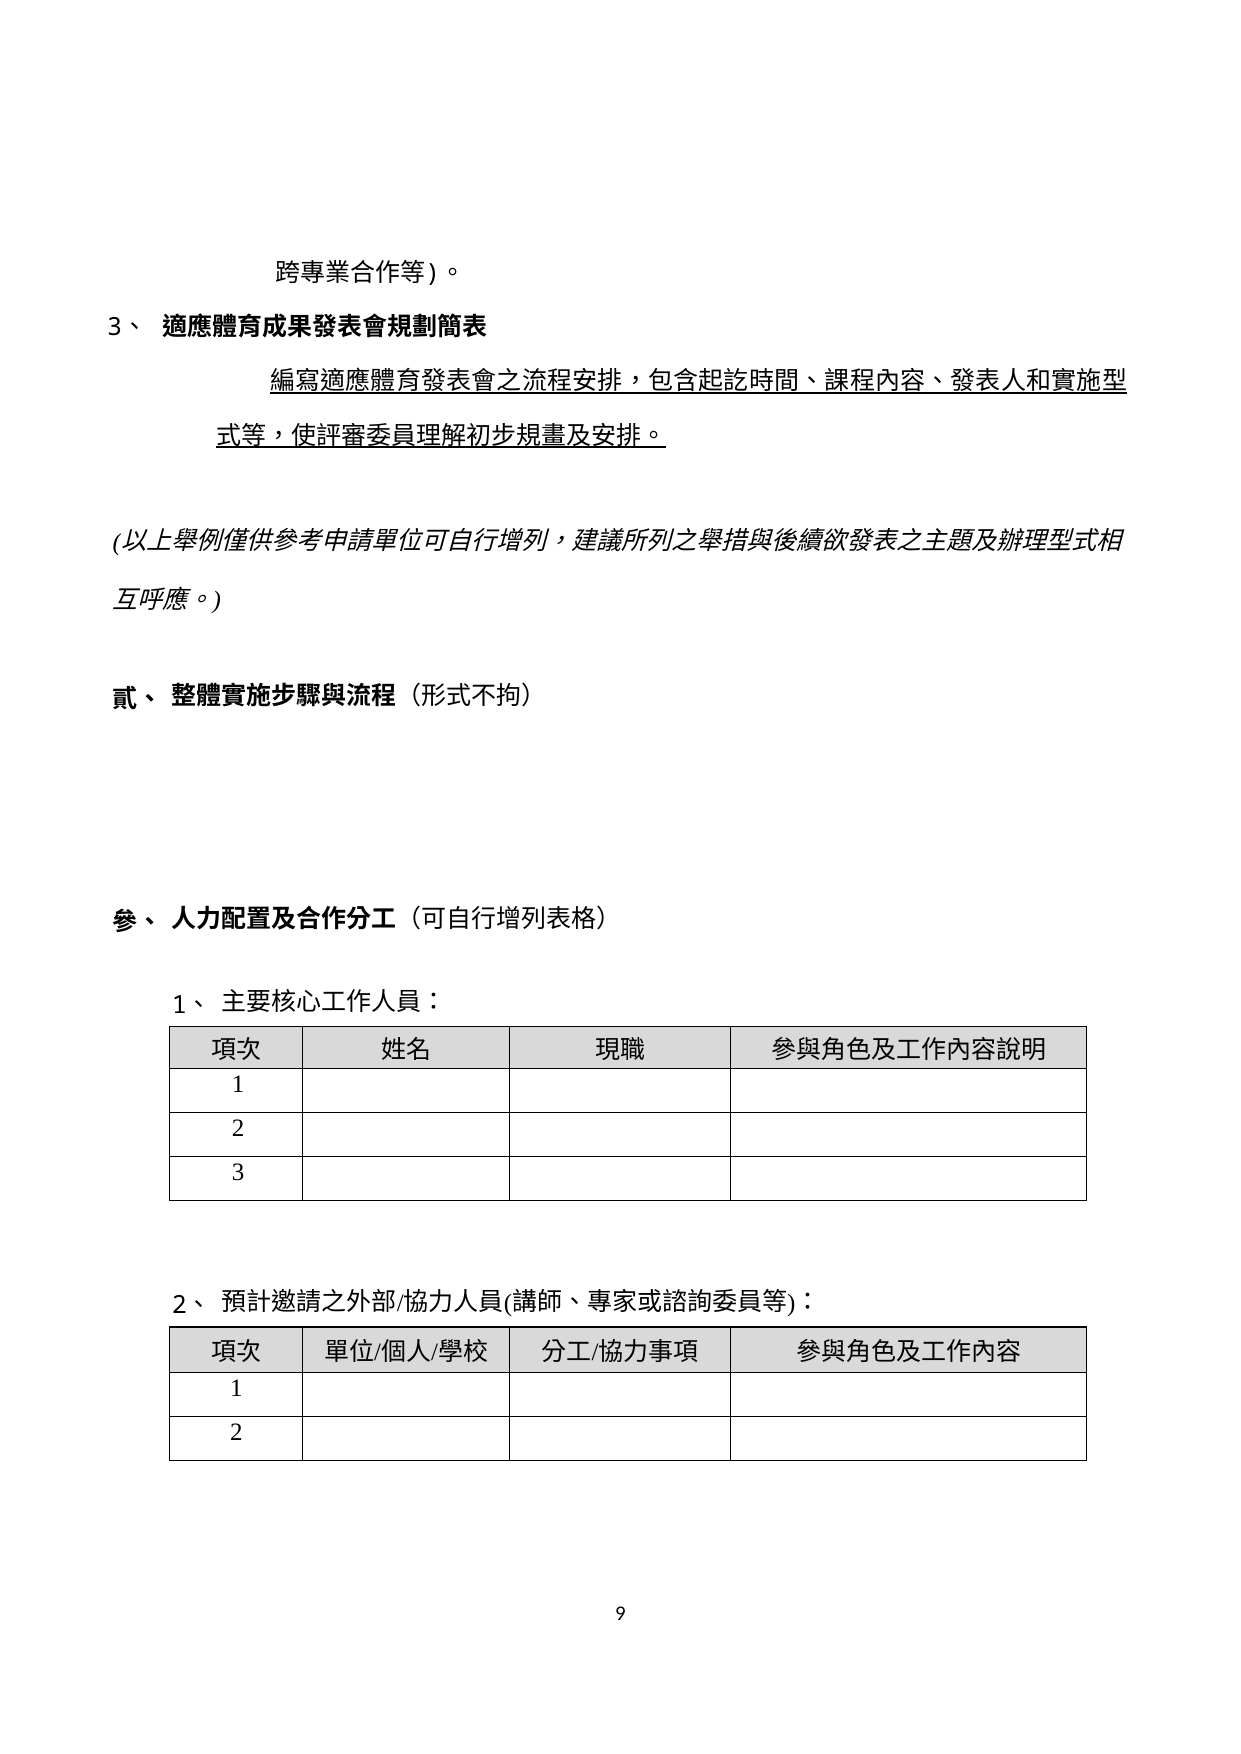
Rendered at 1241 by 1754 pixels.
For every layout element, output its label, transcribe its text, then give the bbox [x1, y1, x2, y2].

table_cell 2 [170, 1417, 302, 1460]
table_cell [510, 1417, 730, 1460]
table_cell [731, 1113, 1086, 1156]
list 整體實施步驟與流程（形式不拘） [112, 675, 1128, 714]
table_cell [510, 1157, 730, 1200]
table_header 項次 [170, 1027, 302, 1068]
list 人力配置及合作分工（可自行增列表格） [112, 899, 1128, 938]
table_header 姓名 [303, 1027, 509, 1068]
list 主要核心工作人員： [172, 981, 1128, 1020]
text (以上舉例僅供參考申請單位可自行增列，建議所列之舉措與後續欲發表之主題及辦理型式相互呼應。) [112, 521, 1128, 618]
table_cell [510, 1373, 730, 1416]
table_cell [303, 1417, 509, 1460]
table_header 現職 [510, 1027, 730, 1068]
table_cell [731, 1157, 1086, 1200]
table_cell [303, 1069, 509, 1112]
list 預計邀請之外部/協力人員(講師、專家或諮詢委員等)： [172, 1281, 1128, 1321]
list 適應體育成果發表會規劃簡表 [107, 306, 1128, 343]
table_header 項次 [170, 1328, 302, 1372]
table_header 單位/個人/學校 [303, 1328, 509, 1372]
table_cell [731, 1069, 1086, 1112]
table_header 參與角色及工作內容說明 [731, 1027, 1086, 1068]
table_cell 1 [170, 1069, 302, 1112]
table_cell [303, 1373, 509, 1416]
text 跨專業合作等)。 [275, 252, 1128, 288]
table_cell [510, 1113, 730, 1156]
table_cell 2 [170, 1113, 302, 1156]
table_cell 1 [170, 1373, 302, 1416]
table_header 分工/協力事項 [510, 1328, 730, 1372]
table_cell [510, 1069, 730, 1112]
table_cell [731, 1373, 1086, 1416]
table_cell [303, 1157, 509, 1200]
table_cell [303, 1113, 509, 1156]
text 編寫適應體育發表會之流程安排，包含起訖時間、課程內容、發表人和實施型式等，使評審委員理解初步規畫及安排。 [216, 361, 1128, 451]
table_header 參與角色及工作內容 [731, 1328, 1086, 1372]
table_cell 3 [170, 1157, 302, 1200]
table_cell [731, 1417, 1086, 1460]
